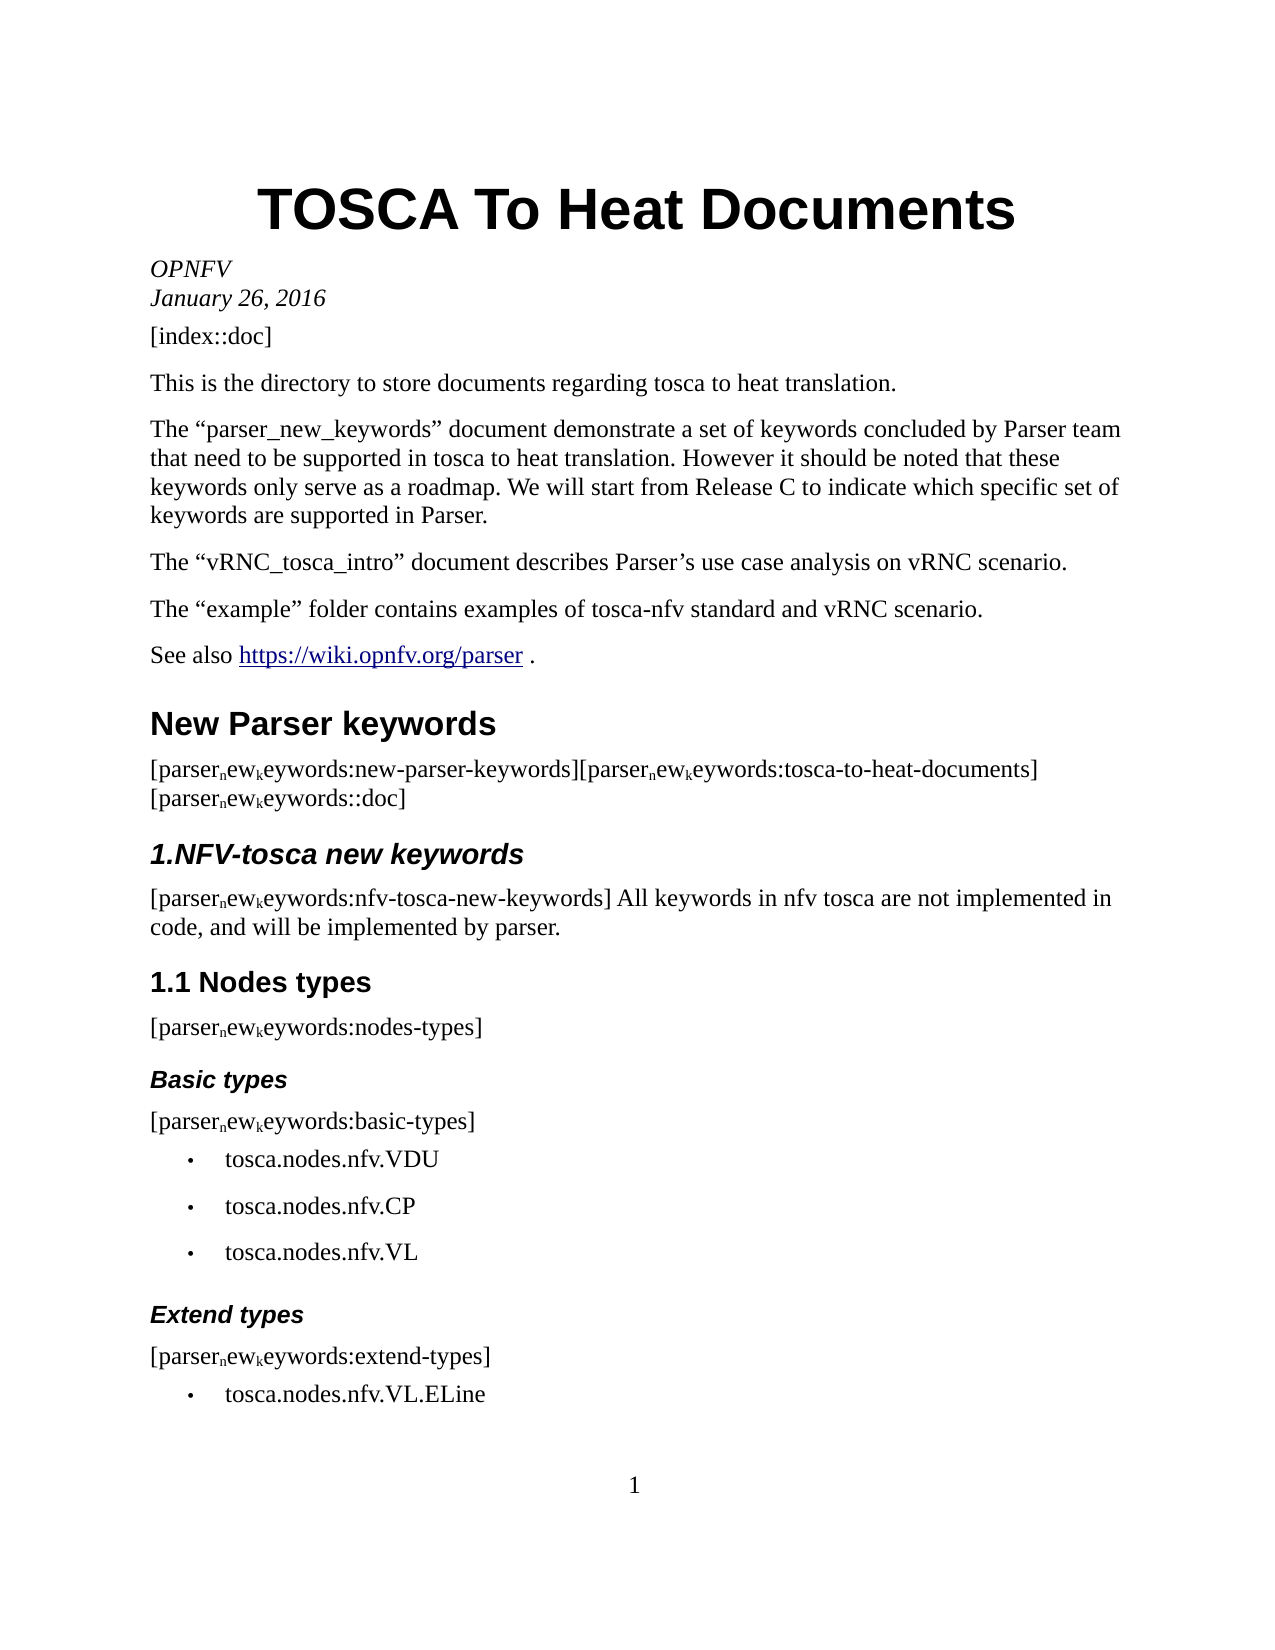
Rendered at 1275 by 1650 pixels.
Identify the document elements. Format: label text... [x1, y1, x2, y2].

subtitle Extend types [150, 1300, 1125, 1329]
text [parsernewkeywords:nfv-tosca-new-keywords] All keywords in nfv tosca are not implemented in code, and will be implemented by parser. [150, 883, 1125, 941]
title TOSCA To Heat Documents [150, 175, 1125, 242]
subtitle 1.1 Nodes types [150, 966, 1125, 999]
text The “vRNC_tosca_intro” document describes Parser’s use case analysis on vRNC scenario. [150, 547, 1125, 576]
list tosca.nodes.nfv.VL.ELine [187, 1379, 1125, 1408]
text [parsernewkeywords:new-parser-keywords][parsernewkeywords:tosca-to-heat-documents][parsernewkeywords::doc] [150, 754, 1125, 812]
text [index::doc] [150, 321, 1125, 350]
text See also https://wiki.opnfv.org/parser . [150, 641, 1125, 669]
text OPNFV [150, 254, 1125, 283]
text [parsernewkeywords:nodes-types] [150, 1012, 1125, 1040]
list tosca.nodes.nfv.VL [187, 1237, 1125, 1266]
text The “parser_new_keywords” document demonstrate a set of keywords concluded by Parser team that need to be supported in tosca to heat translation. However it should be noted that these keywords only serve as a roadmap. We will start from Release C to indicate which specific set of keywords are supported in Parser. [150, 414, 1125, 529]
text This is the directory to store documents regarding tosca to heat translation. [150, 368, 1125, 396]
list tosca.nodes.nfv.VDU [187, 1144, 1125, 1173]
list tosca.nodes.nfv.CP [187, 1191, 1125, 1219]
text January 26, 2016 [150, 283, 1125, 312]
subtitle 1.NFV-tosca new keywords [150, 837, 1125, 871]
text The “example” folder contains examples of tosca-nfv standard and vRNC scenario. [150, 594, 1125, 623]
text [parsernewkeywords:basic-types] [150, 1106, 1125, 1135]
text [parsernewkeywords:extend-types] [150, 1341, 1125, 1370]
subtitle Basic types [150, 1065, 1125, 1094]
subtitle New Parser keywords [150, 703, 1125, 742]
